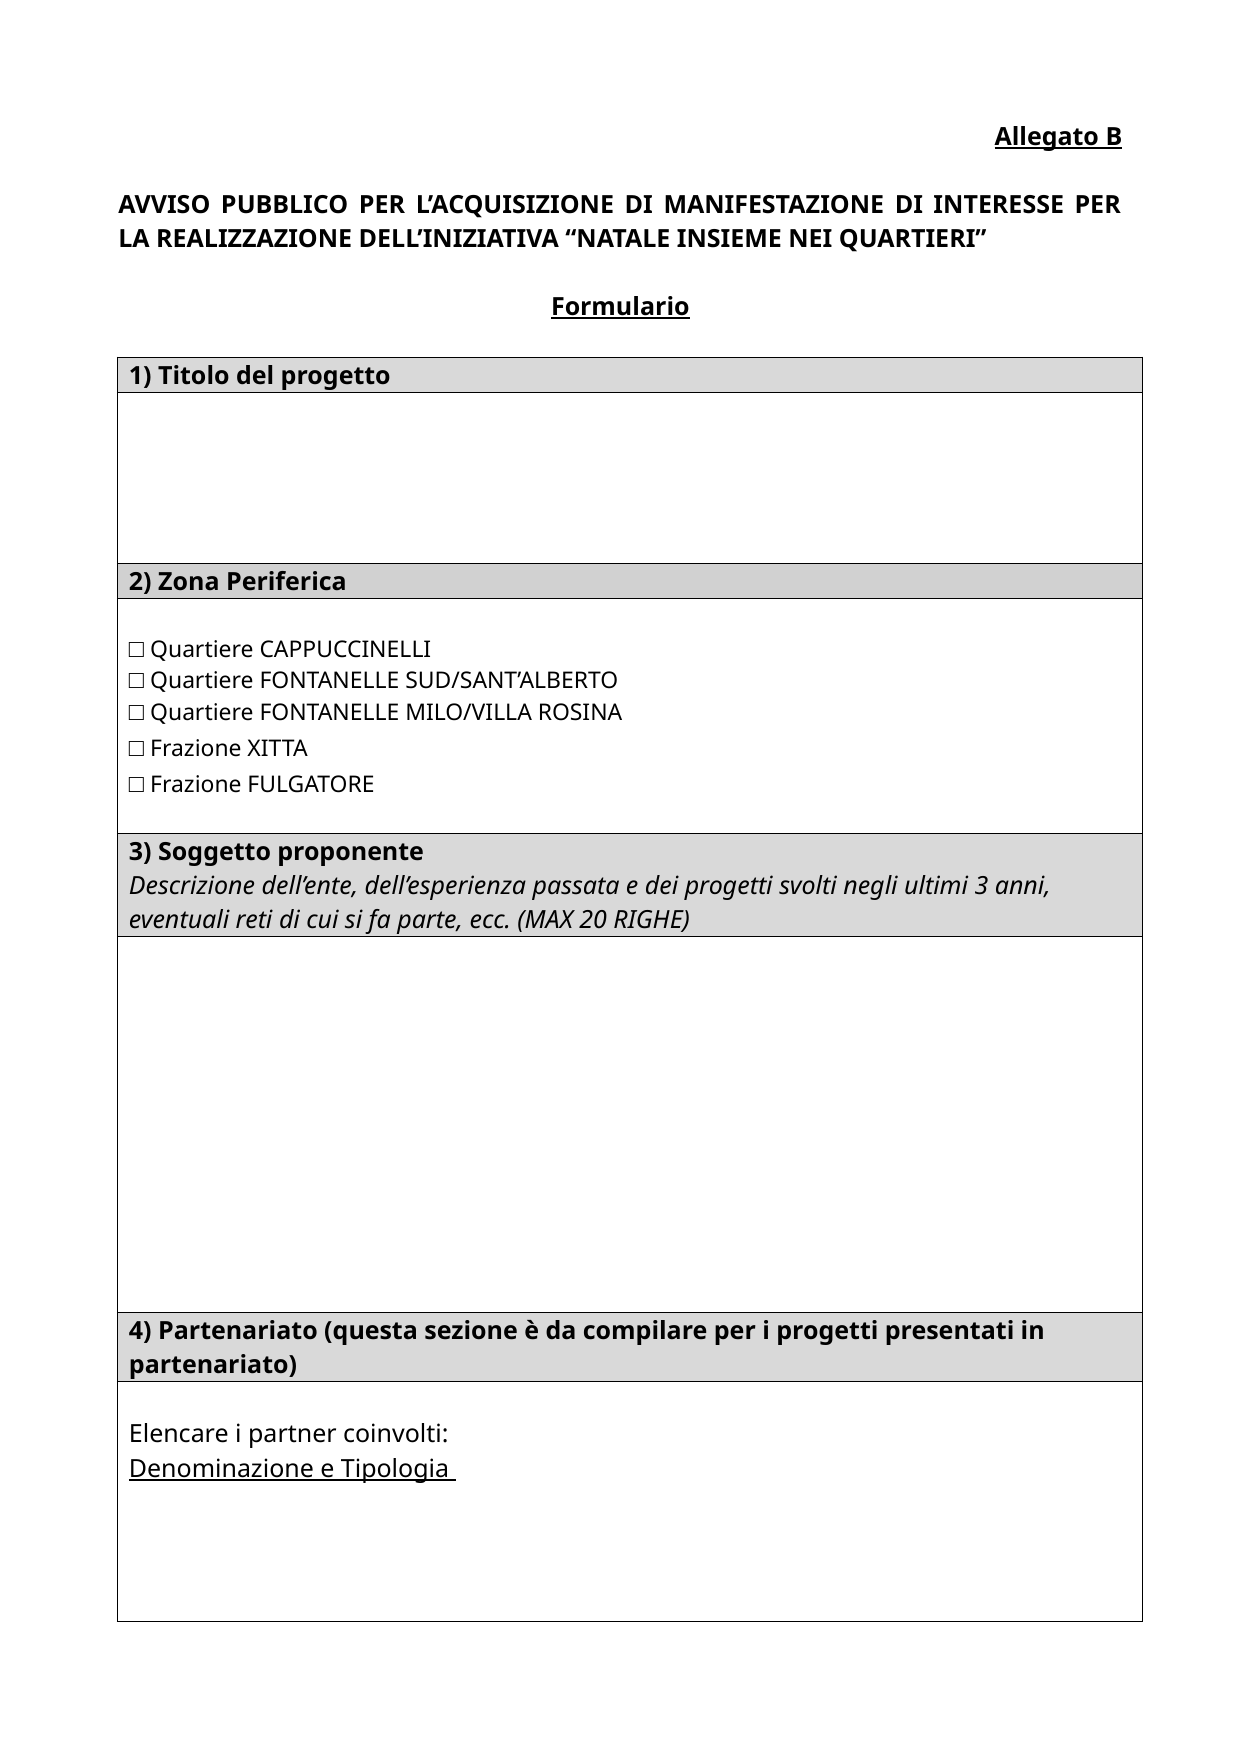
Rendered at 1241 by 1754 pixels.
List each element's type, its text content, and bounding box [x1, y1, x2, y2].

table_cell [118, 393, 1142, 563]
text Formulario [118, 288, 1122, 322]
text Allegato B [118, 118, 1122, 152]
table_cell [118, 937, 1142, 1312]
table_cell Elencare i partner coinvolti: Denominazione e Tipologia [118, 1382, 1142, 1621]
table_cell 3) Soggetto proponente Descrizione dell’ente, dell’esperienza passata e dei progetti svolti negli ultimi 3 anni, eventuali reti di cui si fa parte, ecc. (MAX 20 RIGHE) [118, 834, 1142, 936]
table_header 1) Titolo del progetto [118, 358, 1142, 392]
table_cell □ Quartiere CAPPUCCINELLI □ Quartiere FONTANELLE SUD/SANT’ALBERTO □ Quartiere FONTANELLE MILO/VILLA ROSINA □ Frazione XITTA □ Frazione FULGATORE [118, 599, 1142, 833]
text AVVISO PUBBLICO PER L’ACQUISIZIONE DI MANIFESTAZIONE DI INTERESSE PER LA REALIZZAZIONE DELL’INIZIATIVA “NATALE INSIEME NEI QUARTIERI” [118, 186, 1122, 254]
table_cell 2) Zona Periferica [118, 564, 1142, 598]
table_cell 4) Partenariato (questa sezione è da compilare per i progetti presentati in partenariato) [118, 1313, 1142, 1381]
